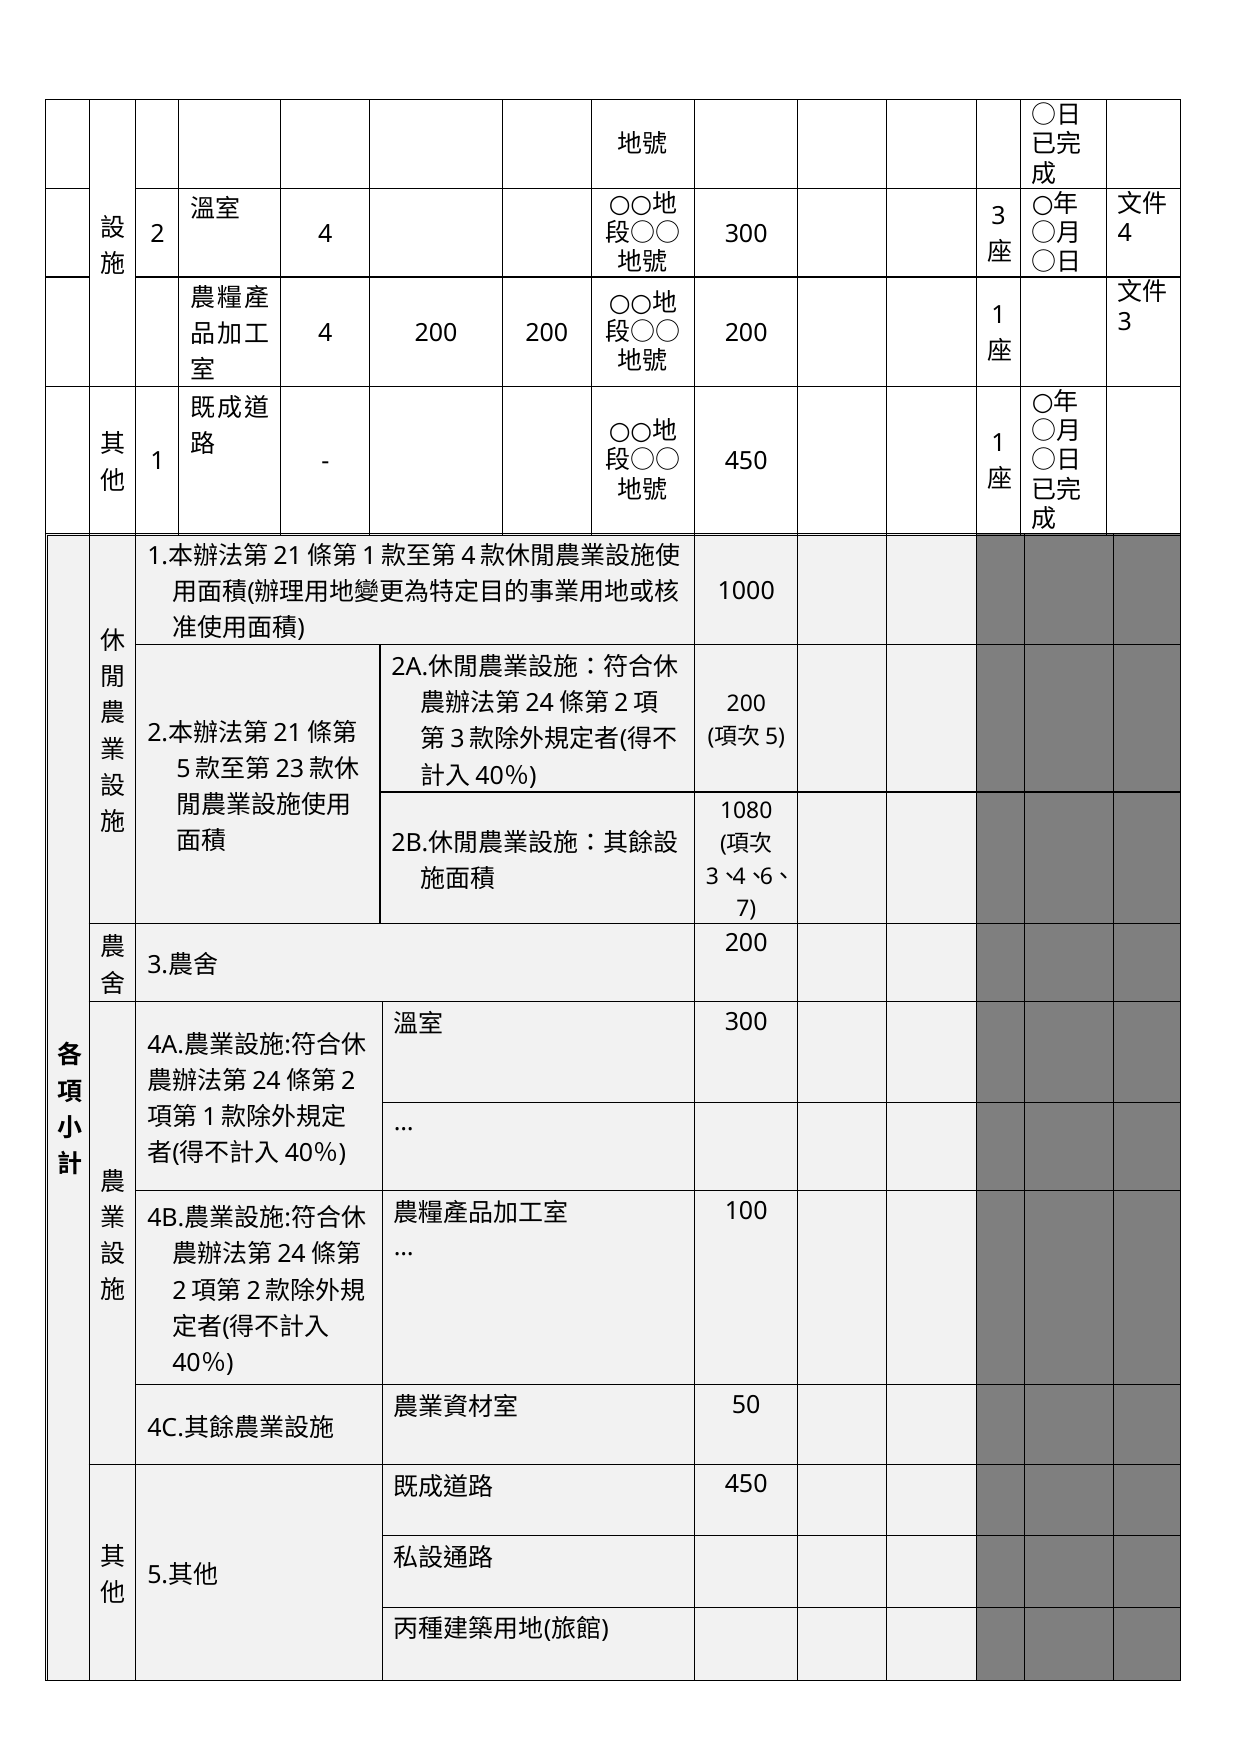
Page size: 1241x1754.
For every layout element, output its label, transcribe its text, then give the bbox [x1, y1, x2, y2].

table_cell [1114, 1002, 1180, 1102]
table_cell [1114, 536, 1180, 644]
table_cell [977, 1465, 1024, 1535]
table_cell 4A.農業設施:符合休農辦法第24條第2項第1款除外規定者(得不計入40％) [136, 1002, 382, 1190]
table_cell [887, 793, 976, 923]
table_cell 農業資材室 [383, 1385, 694, 1464]
table_cell [887, 1608, 976, 1680]
table_cell [977, 1191, 1024, 1384]
table_cell [179, 100, 280, 188]
table_cell [887, 100, 976, 188]
table_cell [977, 793, 1024, 923]
table_cell 5.其他 [136, 1465, 382, 1680]
table_cell [798, 1103, 886, 1190]
table_cell [370, 189, 502, 276]
table_cell [1114, 1465, 1180, 1535]
table_cell [1025, 1608, 1113, 1680]
table_cell 200 [370, 278, 502, 386]
table_cell [46, 100, 89, 188]
table_cell … [383, 1103, 694, 1190]
table_cell 3.農舍 [136, 924, 694, 1001]
table_cell [1114, 1103, 1180, 1190]
table_cell 私設通路 [383, 1536, 694, 1607]
table_cell ○○地段○○地號 [592, 387, 694, 533]
table_cell [798, 536, 886, 644]
table_cell [977, 1385, 1024, 1464]
table_cell 100 [695, 1191, 797, 1384]
table_cell [798, 189, 886, 276]
table_cell - [281, 387, 369, 533]
table_cell [887, 387, 976, 533]
table_cell [887, 278, 976, 386]
table_cell [1025, 1465, 1113, 1535]
table_cell [1025, 1103, 1113, 1190]
table_cell [281, 100, 369, 188]
table_cell [1114, 1385, 1180, 1464]
table_cell [503, 189, 591, 276]
table_cell ○○地段○○地號 [592, 278, 694, 386]
table_cell 設施 [90, 100, 135, 386]
table_cell 1 [136, 387, 178, 533]
table_cell [1021, 278, 1106, 386]
table_cell ○○地段○○地號 [592, 189, 694, 276]
table_cell [1025, 924, 1113, 1001]
table_cell 1080 (項次3、4、6、7) [695, 793, 797, 923]
table_cell 200 [503, 278, 591, 386]
table_cell 200 [695, 924, 797, 1001]
table_cell 農糧產品加工室 [179, 278, 280, 386]
table_cell 450 [695, 1465, 797, 1535]
table_cell [887, 924, 976, 1001]
table_cell [695, 1103, 797, 1190]
table_cell 4B.農業設施:符合休農辦法第24條第2項第2款除外規定者(得不計入40％) [136, 1191, 382, 1384]
table_cell [503, 387, 591, 533]
table_cell [1025, 645, 1113, 791]
table_cell ○年○月○日 [1021, 189, 1106, 276]
table_cell [695, 100, 797, 188]
table_cell [887, 1002, 976, 1102]
table_cell [887, 1103, 976, 1190]
table_cell [695, 1536, 797, 1607]
table_cell 1座 [977, 278, 1020, 386]
table_cell [977, 1536, 1024, 1607]
table_cell [1025, 793, 1113, 923]
table_cell [977, 645, 1024, 791]
table_cell [887, 536, 976, 644]
table_cell 其他 [90, 387, 135, 533]
table_cell [887, 1385, 976, 1464]
table_cell 文件3 [1107, 278, 1180, 386]
table_cell [798, 1385, 886, 1464]
table_cell 2A.休閒農業設施：符合休農辦法第24條第2項第3款除外規定者(得不計入40％) [381, 645, 694, 791]
table_cell 丙種建築用地(旅館) [383, 1608, 694, 1680]
table_cell [887, 1536, 976, 1607]
table_cell [798, 924, 886, 1001]
table_cell 4 [281, 189, 369, 276]
table_cell 休 閒 農 業 設 施 [90, 536, 135, 923]
table_cell [977, 1103, 1024, 1190]
table_cell 200 (項次5) [695, 645, 797, 791]
table_cell [798, 278, 886, 386]
table_cell 溫室 [179, 189, 280, 276]
table_cell [1114, 1191, 1180, 1384]
table_cell [1025, 1002, 1113, 1102]
table_cell 農糧產品加工室 … [383, 1191, 694, 1384]
table_cell ○年○月○日已完成 [1021, 387, 1106, 533]
table_cell 2.本辦法第21條第5款至第23款休閒農業設施使用面積 [136, 645, 379, 923]
table_cell [136, 100, 178, 188]
table_cell [370, 100, 502, 188]
table_cell 50 [695, 1385, 797, 1464]
table_cell [798, 100, 886, 188]
table_cell 各項小計 [48, 536, 89, 1680]
table_cell 450 [695, 387, 797, 533]
table_cell [370, 387, 502, 533]
table_cell [1025, 1191, 1113, 1384]
table_cell 4C.其餘農業設施 [136, 1385, 382, 1464]
table_cell [46, 387, 89, 533]
table_cell [798, 1191, 886, 1384]
table_cell [798, 1465, 886, 1535]
table_cell [1114, 1608, 1180, 1680]
table_cell 農 舍 [90, 924, 135, 1001]
table_cell 既成道路 [383, 1465, 694, 1535]
table_cell [1114, 924, 1180, 1001]
table_cell ○日已完成 [1021, 100, 1106, 188]
table_cell 溫室 [383, 1002, 694, 1102]
table_cell [1107, 387, 1180, 533]
table_cell 文件4 [1107, 189, 1180, 276]
table_cell 200 [695, 278, 797, 386]
table_cell [136, 278, 178, 386]
table_cell 4 [281, 278, 369, 386]
table_cell 1000 [695, 536, 797, 644]
table_cell 地號 [592, 100, 694, 188]
table_cell 2B.休閒農業設施：其餘設施面積 [381, 793, 694, 923]
table_cell [503, 100, 591, 188]
table_cell [977, 924, 1024, 1001]
table_cell [798, 1536, 886, 1607]
table_cell 1座 [977, 387, 1020, 533]
table_cell 300 [695, 1002, 797, 1102]
table_cell [798, 1608, 886, 1680]
table_cell [695, 1608, 797, 1680]
table_cell 其 他 [90, 1465, 135, 1680]
table_cell [887, 1465, 976, 1535]
table_cell 2 [136, 189, 178, 276]
table_cell [798, 1002, 886, 1102]
table_cell [46, 278, 89, 386]
table_cell 3座 [977, 189, 1020, 276]
table_cell [46, 189, 89, 276]
table_cell [887, 189, 976, 276]
table_cell [798, 793, 886, 923]
table_cell [1107, 100, 1180, 188]
table_cell 既成道路 [179, 387, 280, 533]
table_cell [798, 645, 886, 791]
table_cell [1114, 645, 1180, 791]
table_cell [977, 536, 1024, 644]
table_cell [798, 387, 886, 533]
table_cell 300 [695, 189, 797, 276]
table_cell [1114, 793, 1180, 923]
table_cell [1025, 536, 1113, 644]
table_cell [977, 1608, 1024, 1680]
table_cell [1025, 1536, 1113, 1607]
table_cell [1114, 1536, 1180, 1607]
table_cell [1025, 1385, 1113, 1464]
table_cell [887, 1191, 976, 1384]
table_cell 農 業 設 施 [90, 1002, 135, 1464]
table_cell [977, 1002, 1024, 1102]
table_cell 1.本辦法第21條第1款至第4款休閒農業設施使用面積(辦理用地變更為特定目的事業用地或核准使用面積) [136, 536, 694, 644]
table_cell [977, 100, 1020, 188]
table_cell [887, 645, 976, 791]
